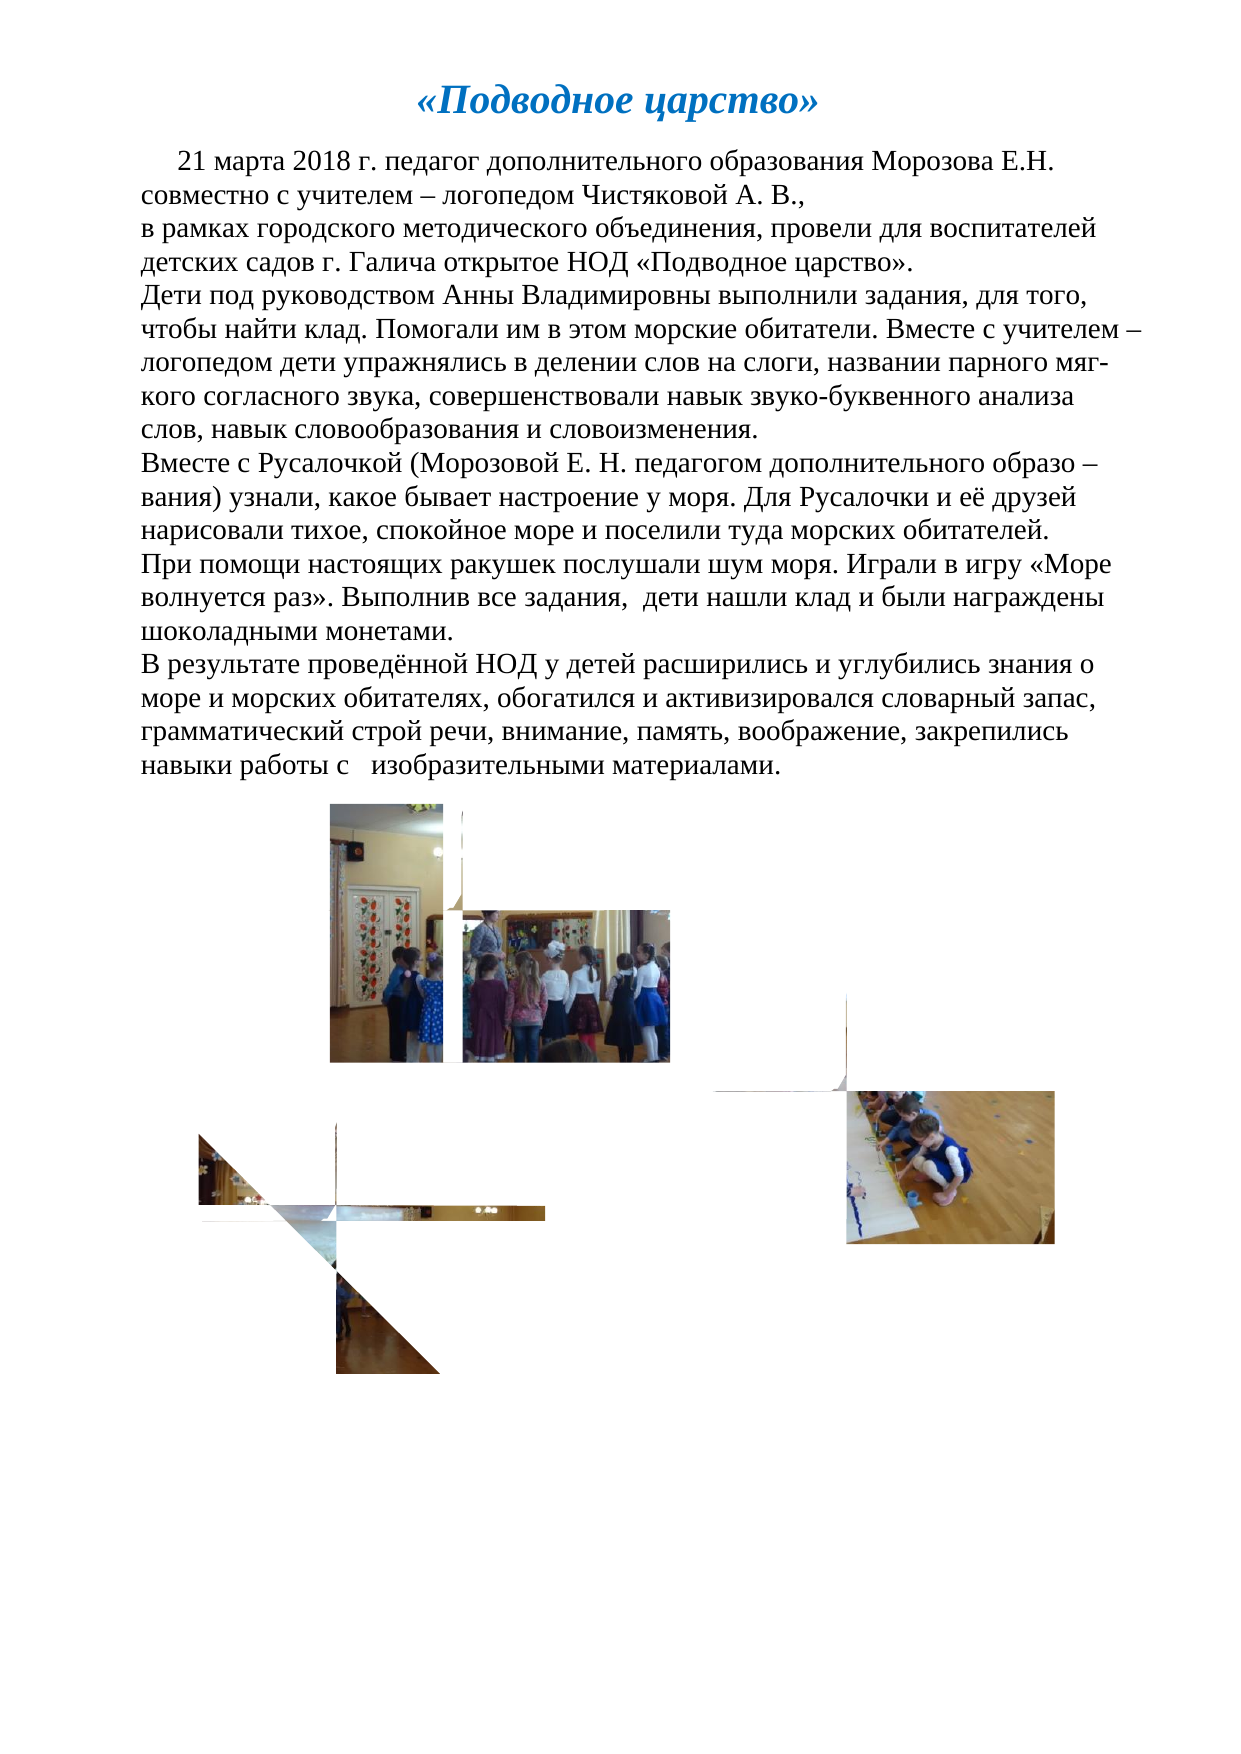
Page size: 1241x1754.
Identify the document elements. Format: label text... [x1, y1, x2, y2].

picture [491, 803, 671, 1063]
text 21 марта 2018 г. педагог дополнительного образования Морозова Е.Н. [75, 143, 1165, 177]
text чтобы найти клад. Помогали им в этом морские обитатели. Вместе с учителем – [75, 311, 1165, 344]
text море и морских обитателях, обогатился и активизировался словарный запас, [75, 680, 1165, 713]
text «Подводное царство» [75, 75, 1165, 123]
text совместно с учителем – логопедом Чистяковой А. В., [75, 177, 1165, 210]
text вания) узнали, какое бывает настроение у моря. Для Русалочки и её друзей [75, 479, 1165, 512]
text волнуется раз». Выполнив все задания, дети нашли клад и были награждены [75, 579, 1165, 613]
text кого согласного звука, совершенствовали навык звуко-буквенного анализа [75, 378, 1165, 412]
text детских садов г. Галича открытое НОД «Подводное царство». [75, 244, 1165, 277]
text При помощи настоящих ракушек послушали шум моря. Играли в игру «Море [75, 546, 1165, 579]
text Дети под руководством Анны Владимировны выполнили задания, для того, [75, 277, 1165, 311]
text шоколадными монетами. [75, 613, 1165, 646]
text Вместе с Русалочкой (Морозовой Е. Н. педагогом дополнительного образо – [75, 445, 1165, 479]
text нарисовали тихое, спокойное море и поселили туда морских обитателей. [75, 512, 1165, 546]
text логопедом дети упражнялись в делении слов на слоги, названии парного мяг- [75, 344, 1165, 378]
text грамматический строй речи, внимание, память, воображение, закрепились [75, 713, 1165, 747]
text слов, навык словообразования и словоизменения. [75, 412, 1165, 445]
text В результате проведённой НОД у детей расширились и углубились знания о [75, 646, 1165, 680]
text в рамках городского методического объединения, провели для воспитателей [75, 210, 1165, 244]
text навыки работы с изобразительными материалами. [75, 747, 1165, 781]
